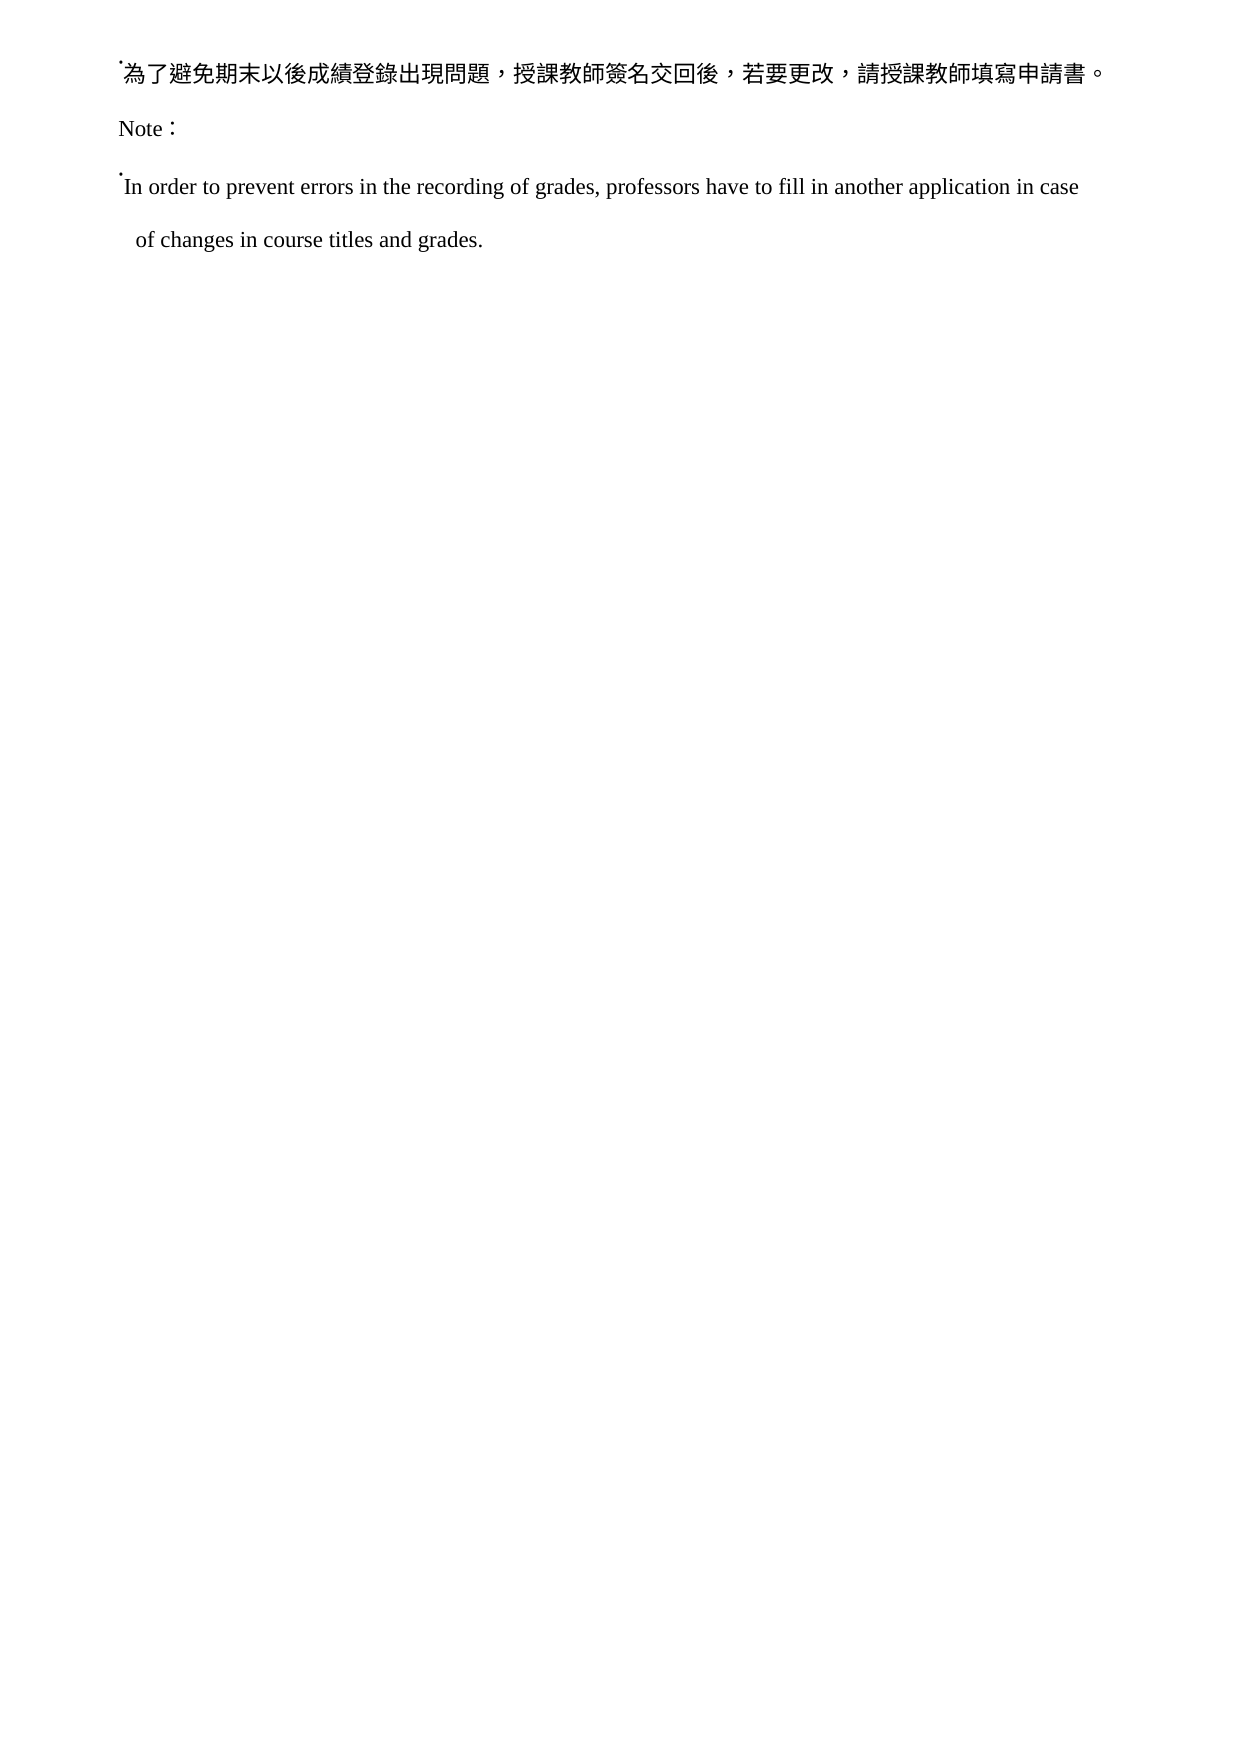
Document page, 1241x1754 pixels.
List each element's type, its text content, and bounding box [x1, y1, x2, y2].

text ˙為了避免期末以後成績登錄出現問題，授課教師簽名交回後，若要更改，請授課教師填寫申請書。 [118, 33, 1152, 108]
text Note： [118, 108, 1122, 146]
text of changes in course titles and grades. [118, 221, 1122, 258]
text ˙In order to prevent errors in the recording of grades, professors have to fill in another application in case [118, 146, 1122, 221]
